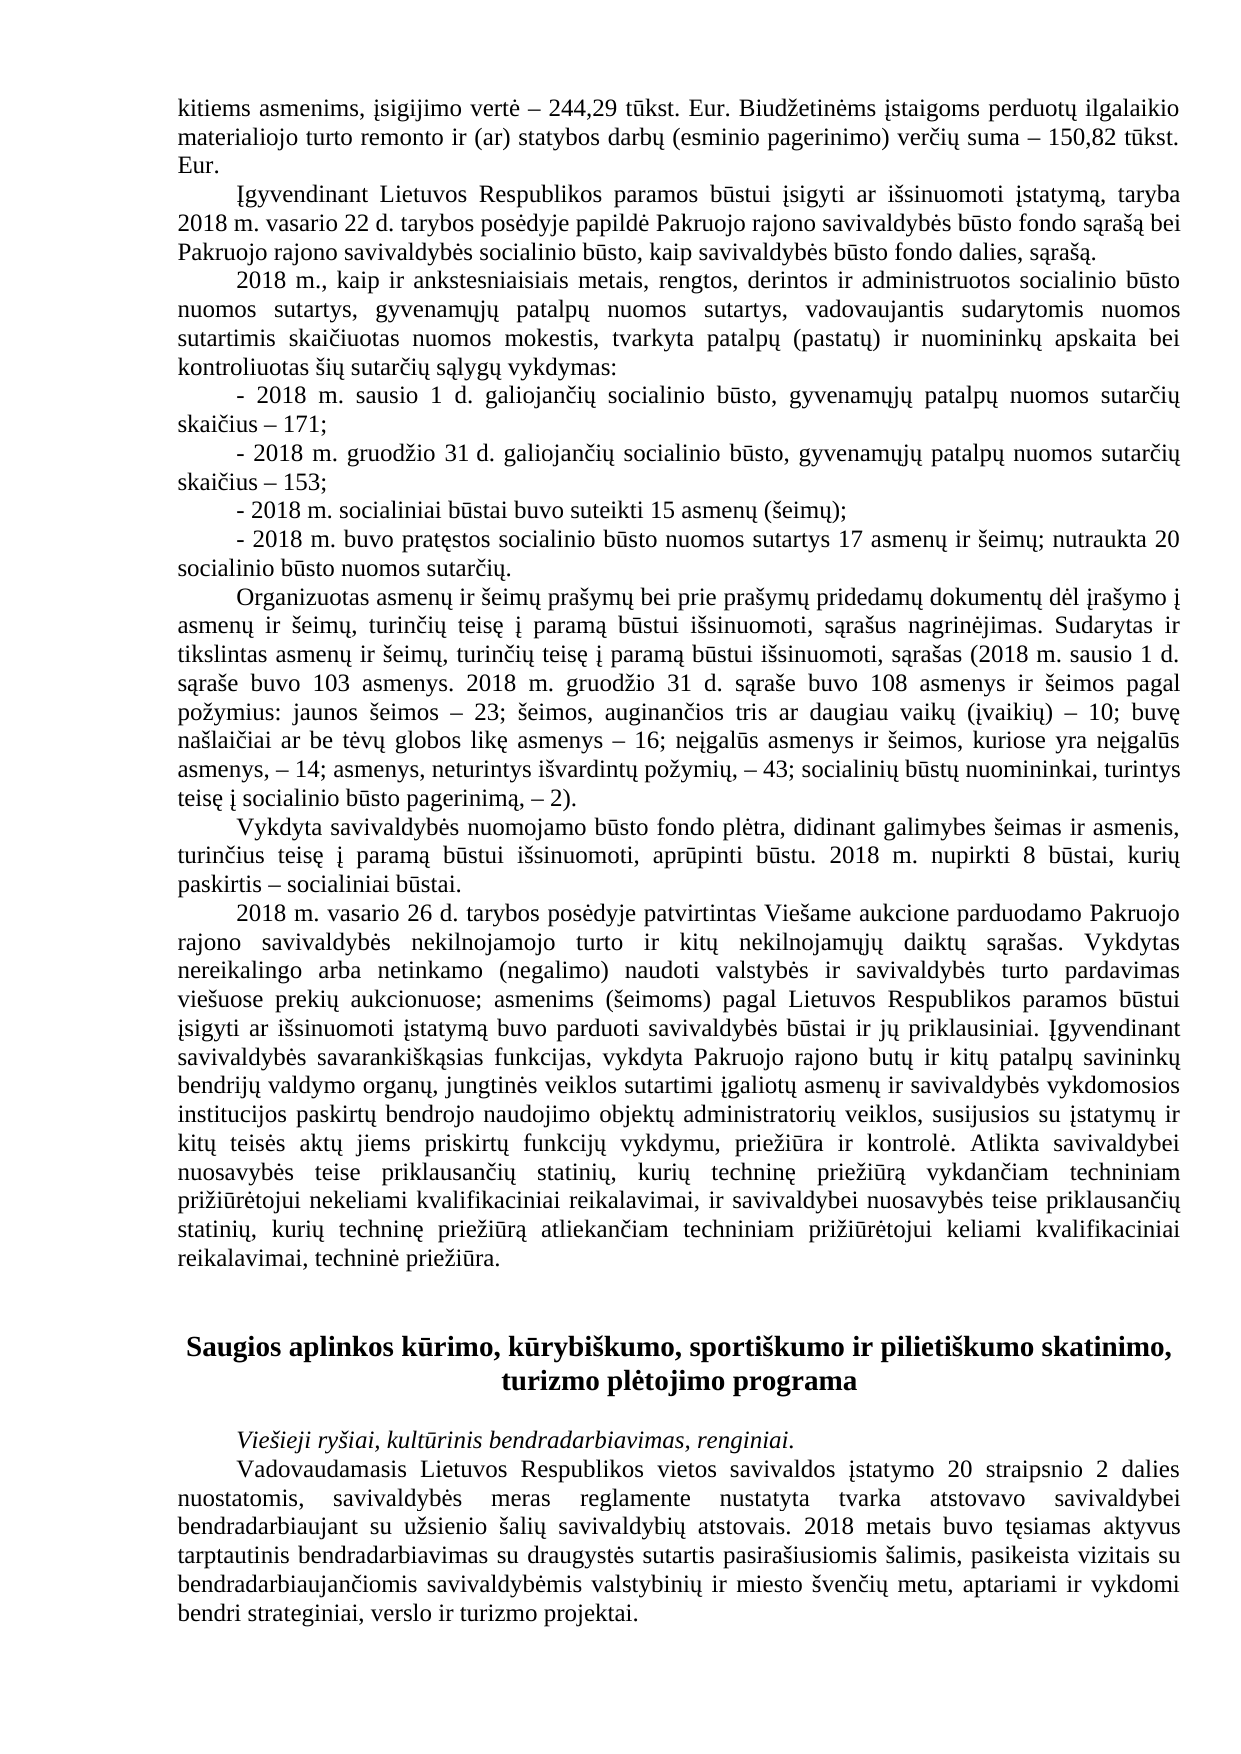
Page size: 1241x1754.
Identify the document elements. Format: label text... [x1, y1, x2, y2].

text - 2018 m. socialiniai būstai buvo suteikti 15 asmenų (šeimų); [177, 496, 1181, 524]
text kitiems asmenims, įsigijimo vertė – 244,29 tūkst. Eur. Biudžetinėms įstaigoms perduotų ilgalaikio materialiojo turto remonto ir (ar) statybos darbų (esminio pagerinimo) verčių suma – 150,82 tūkst. Eur. [177, 93, 1181, 179]
text Įgyvendinant Lietuvos Respublikos paramos būstui įsigyti ar išsinuomoti įstatymą, taryba 2018 m. vasario 22 d. tarybos posėdyje papildė Pakruojo rajono savivaldybės būsto fondo sąrašą bei Pakruojo rajono savivaldybės socialinio būsto, kaip savivaldybės būsto fondo dalies, sąrašą. [177, 179, 1181, 266]
text 2018 m. vasario 26 d. tarybos posėdyje patvirtintas Viešame aukcione parduodamo Pakruojo rajono savivaldybės nekilnojamojo turto ir kitų nekilnojamųjų daiktų sąrašas. Vykdytas nereikalingo arba netinkamo (negalimo) naudoti valstybės ir savivaldybės turto pardavimas viešuose prekių aukcionuose; asmenims (šeimoms) pagal Lietuvos Respublikos paramos būstui įsigyti ar išsinuomoti įstatymą buvo parduoti savivaldybės būstai ir jų priklausiniai. Įgyvendinant savivaldybės savarankiškąsias funkcijas, vykdyta Pakruojo rajono butų ir kitų patalpų savininkų bendrijų valdymo organų, jungtinės veiklos sutartimi įgaliotų asmenų ir savivaldybės vykdomosios institucijos paskirtų bendrojo naudojimo objektų administratorių veiklos, susijusios su įstatymų ir kitų teisės aktų jiems priskirtų funkcijų vykdymu, priežiūra ir kontrolė. Atlikta savivaldybei nuosavybės teise priklausančių statinių, kurių techninę priežiūrą vykdančiam techniniam prižiūrėtojui nekeliami kvalifikaciniai reikalavimai, ir savivaldybei nuosavybės teise priklausančių statinių, kurių techninę priežiūrą atliekančiam techniniam prižiūrėtojui keliami kvalifikaciniai reikalavimai, techninė priežiūra. [177, 898, 1181, 1272]
text - 2018 m. gruodžio 31 d. galiojančių socialinio būsto, gyvenamųjų patalpų nuomos sutarčių skaičius – 153; [177, 438, 1181, 496]
text - 2018 m. sausio 1 d. galiojančių socialinio būsto, gyvenamųjų patalpų nuomos sutarčių skaičius – 171; [177, 381, 1181, 438]
text Viešieji ryšiai, kultūrinis bendradarbiavimas, renginiai. [177, 1425, 1181, 1454]
text Saugios aplinkos kūrimo, kūrybiškumo, sportiškumo ir pilietiškumo skatinimo, turizmo plėtojimo programa [177, 1329, 1181, 1396]
text 2018 m., kaip ir ankstesniaisiais metais, rengtos, derintos ir administruotos socialinio būsto nuomos sutartys, gyvenamųjų patalpų nuomos sutartys, vadovaujantis sudarytomis nuomos sutartimis skaičiuotas nuomos mokestis, tvarkyta patalpų (pastatų) ir nuomininkų apskaita bei kontroliuotas šių sutarčių sąlygų vykdymas: [177, 266, 1181, 381]
text Vadovaudamasis Lietuvos Respublikos vietos savivaldos įstatymo 20 straipsnio 2 dalies nuostatomis, savivaldybės meras reglamente nustatyta tvarka atstovavo savivaldybei bendradarbiaujant su užsienio šalių savivaldybių atstovais. 2018 metais buvo tęsiamas aktyvus tarptautinis bendradarbiavimas su draugystės sutartis pasirašiusiomis šalimis, pasikeista vizitais su bendradarbiaujančiomis savivaldybėmis valstybinių ir miesto švenčių metu, aptariami ir vykdomi bendri strateginiai, verslo ir turizmo projektai. [177, 1454, 1181, 1626]
text Organizuotas asmenų ir šeimų prašymų bei prie prašymų pridedamų dokumentų dėl įrašymo į asmenų ir šeimų, turinčių teisę į paramą būstui išsinuomoti, sąrašus nagrinėjimas. Sudarytas ir tikslintas asmenų ir šeimų, turinčių teisę į paramą būstui išsinuomoti, sąrašas (2018 m. sausio 1 d. sąraše buvo 103 asmenys. 2018 m. gruodžio 31 d. sąraše buvo 108 asmenys ir šeimos pagal požymius: jaunos šeimos – 23; šeimos, auginančios tris ar daugiau vaikų (įvaikių) – 10; buvę našlaičiai ar be tėvų globos likę asmenys – 16; neįgalūs asmenys ir šeimos, kuriose yra neįgalūs asmenys, – 14; asmenys, neturintys išvardintų požymių, – 43; socialinių būstų nuomininkai, turintys teisę į socialinio būsto pagerinimą, – 2). [177, 582, 1181, 812]
text Vykdyta savivaldybės nuomojamo būsto fondo plėtra, didinant galimybes šeimas ir asmenis, turinčius teisę į paramą būstui išsinuomoti, aprūpinti būstu. 2018 m. nupirkti 8 būstai, kurių paskirtis – socialiniai būstai. [177, 812, 1181, 898]
text - 2018 m. buvo pratęstos socialinio būsto nuomos sutartys 17 asmenų ir šeimų; nutraukta 20 socialinio būsto nuomos sutarčių. [177, 524, 1181, 582]
